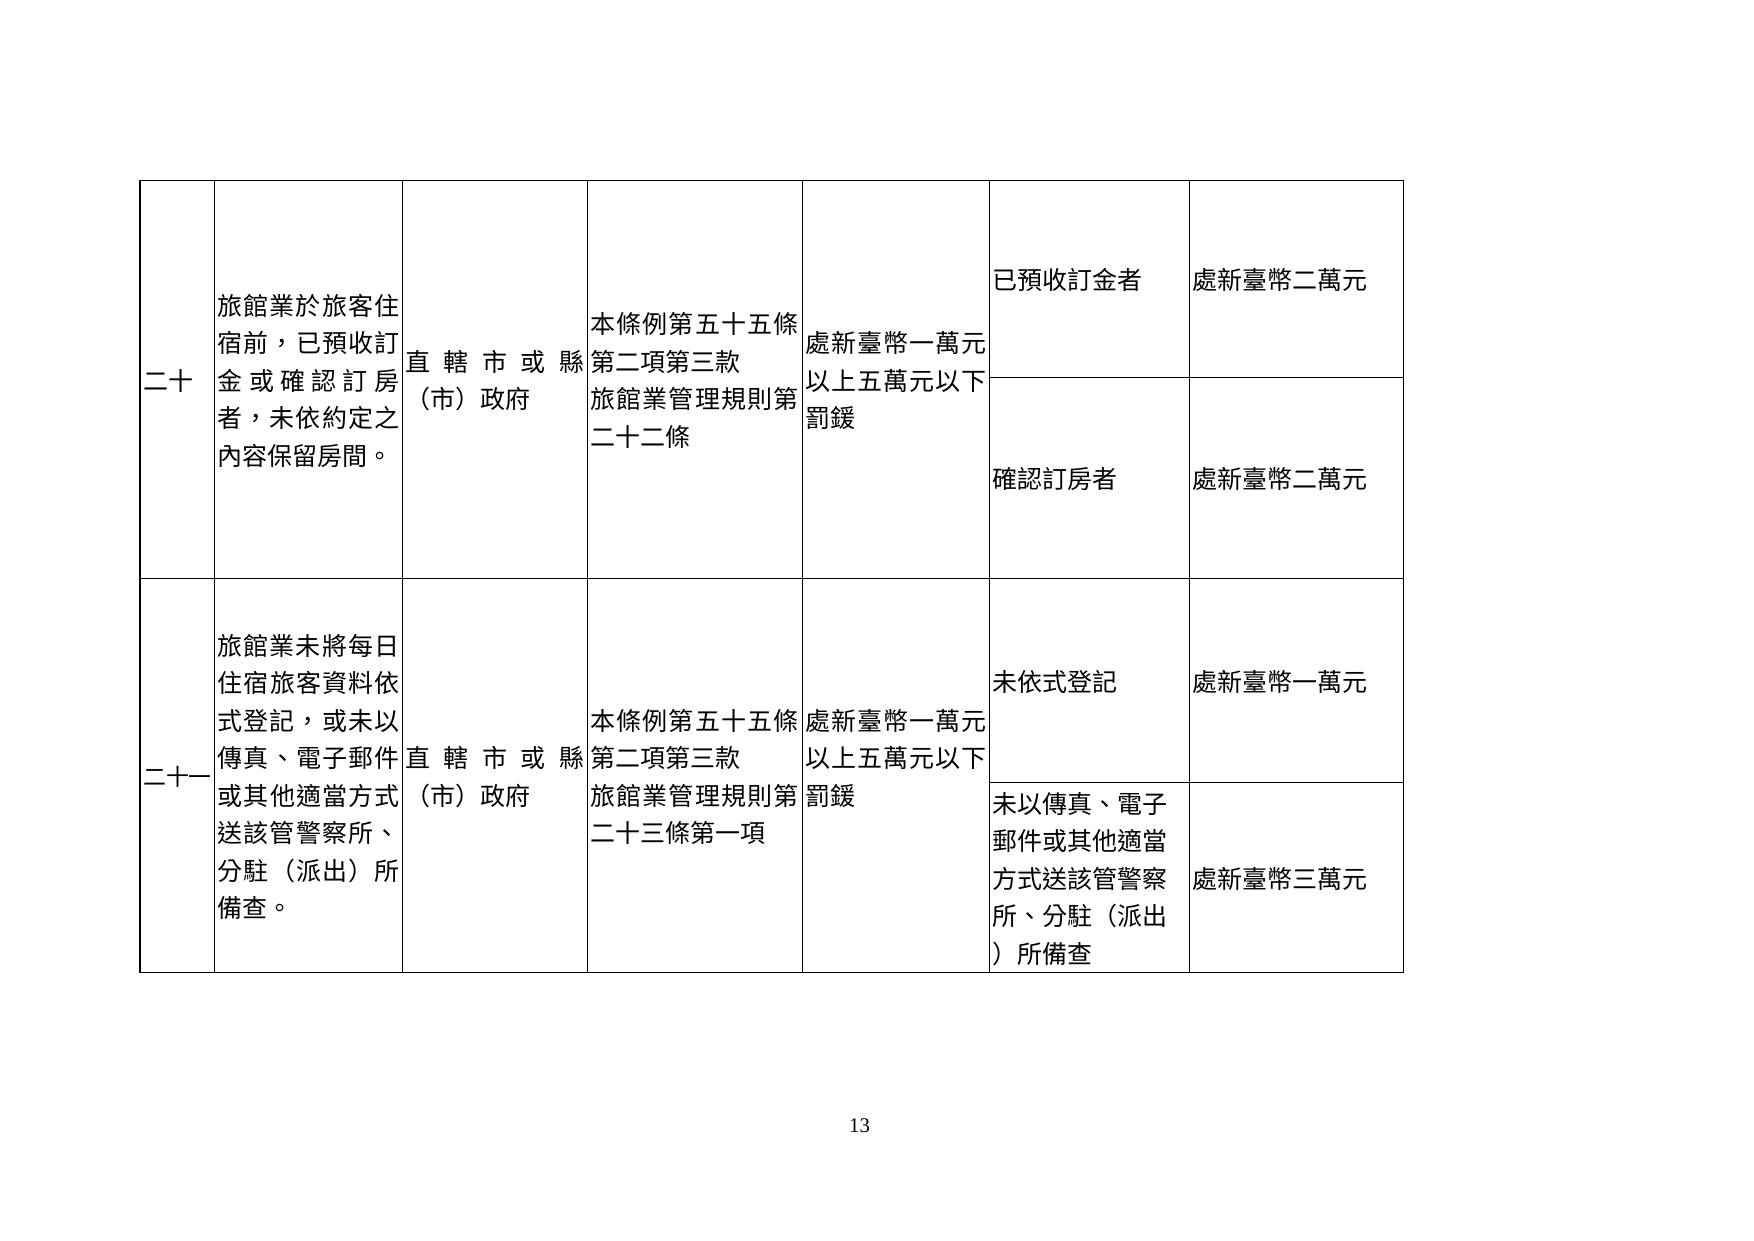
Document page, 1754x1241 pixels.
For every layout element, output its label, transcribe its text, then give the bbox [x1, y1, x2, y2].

table_cell 處新臺幣二萬元 [1190, 378, 1403, 578]
table_cell 處新臺幣一萬元以上五萬元以下罰鍰 [803, 181, 989, 578]
table_cell 二十 [141, 181, 214, 578]
table_cell 旅館業未將每日住宿旅客資料依式登記，或未以傳真、電子郵件或其他適當方式送該管警察所、分駐（派出）所備查。 [215, 579, 402, 972]
table_cell 處新臺幣二萬元 [1190, 181, 1403, 377]
table_cell 確認訂房者 [990, 378, 1189, 578]
table_cell 直轄市或縣（市）政府 [403, 181, 587, 578]
table_cell 處新臺幣一萬元以上五萬元以下罰鍰 [803, 579, 989, 972]
table_cell 處新臺幣三萬元 [1190, 783, 1403, 972]
table_cell 二十一 [141, 579, 214, 972]
table_cell 已預收訂金者 [990, 181, 1189, 377]
table_cell 處新臺幣一萬元 [1190, 579, 1403, 782]
table_cell 本條例第五十五條第二項第三款 旅館業管理規則第二十三條第一項 [588, 579, 802, 972]
table_cell 本條例第五十五條第二項第三款 旅館業管理規則第二十二條 [588, 181, 802, 578]
table_cell 未以傳真、電子 郵件或其他適當 方式送該管警察 所、分駐（派出 ）所備查 [990, 783, 1189, 972]
table_cell 未依式登記 [990, 579, 1189, 782]
table_cell 直轄市或縣（市）政府 [403, 579, 587, 972]
table_cell 旅館業於旅客住宿前，已預收訂金或確認訂房者，未依約定之內容保留房間。 [215, 181, 402, 578]
